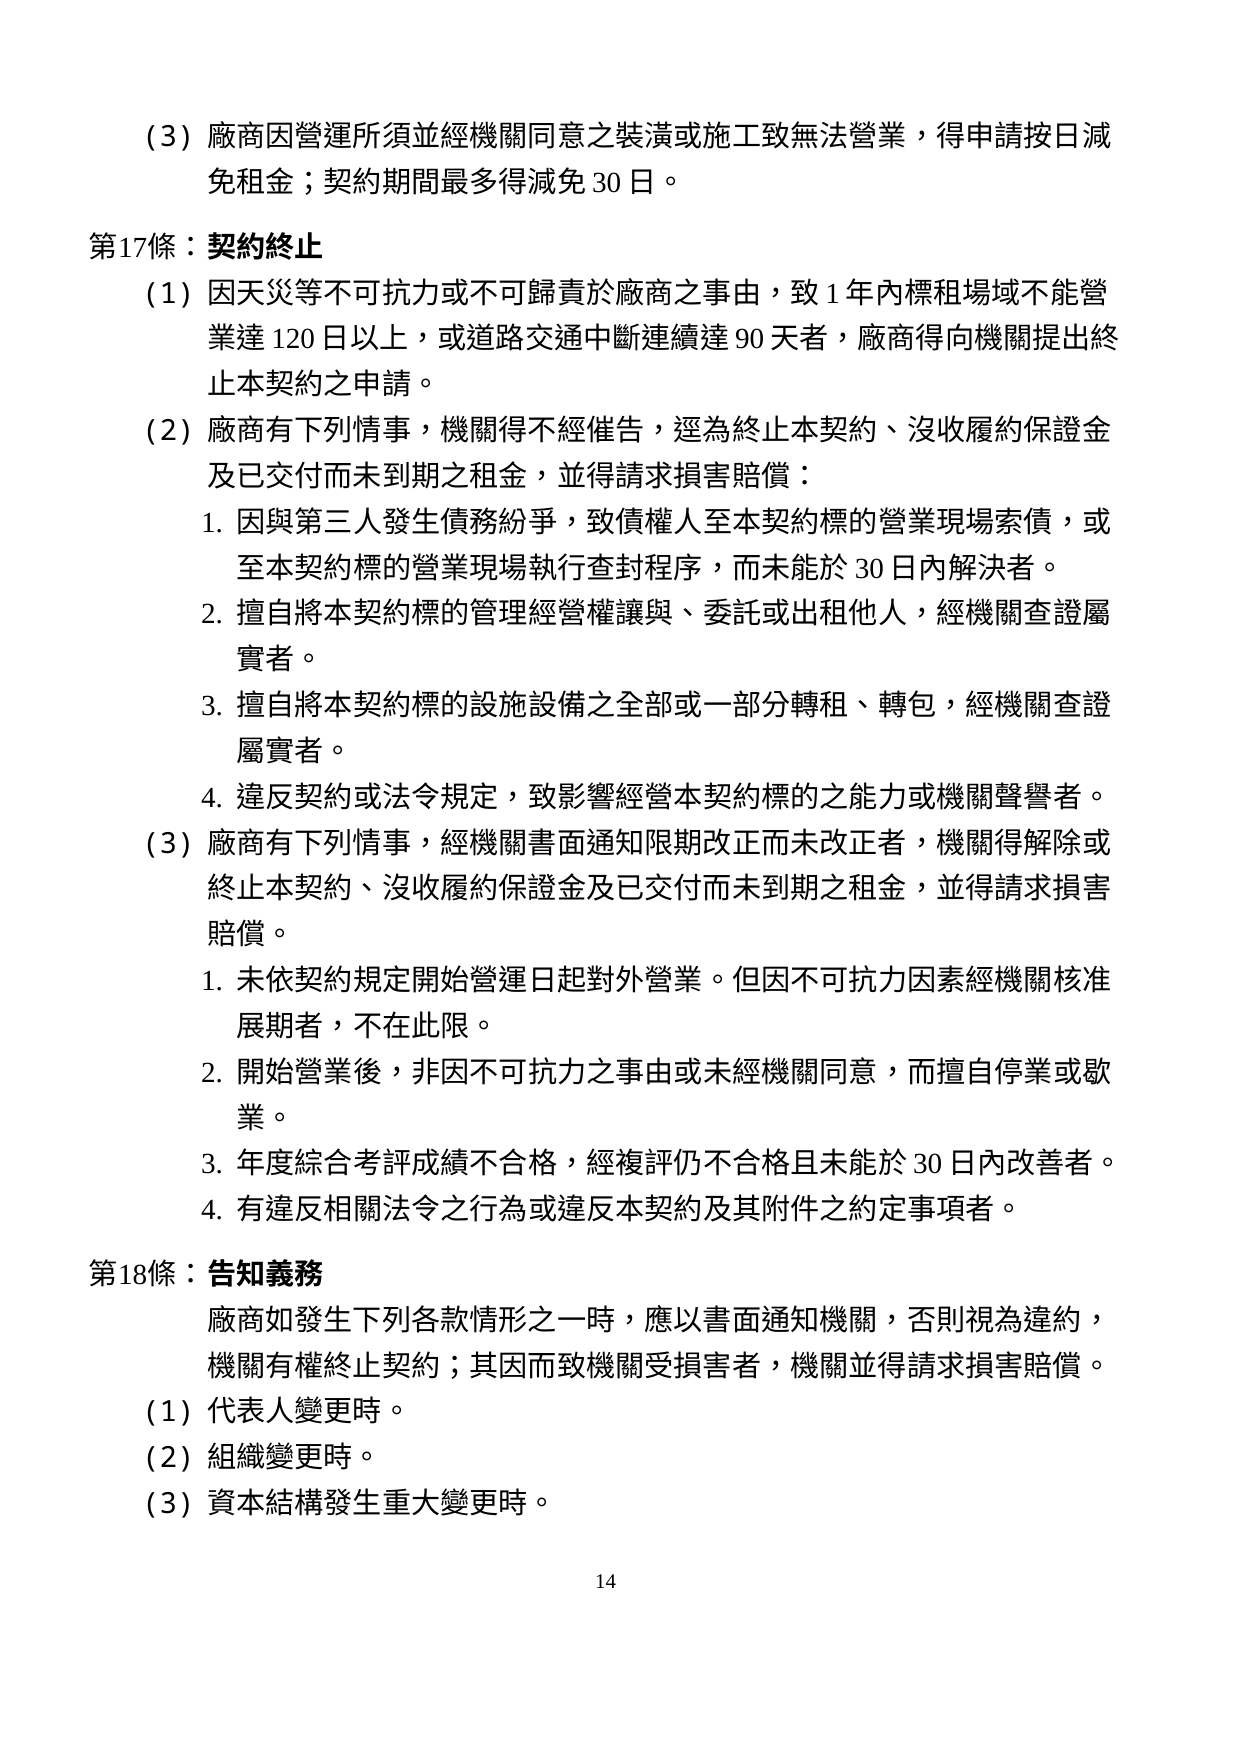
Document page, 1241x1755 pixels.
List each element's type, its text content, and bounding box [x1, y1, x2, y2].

list 擅自將本契約標的管理經營權讓與、委託或出租他人，經機關查證屬實者。 [201, 587, 1122, 679]
list 開始營業後，非因不可抗力之事由或未經機關同意，而擅自停業或歇業。 [201, 1046, 1122, 1137]
list 代表人變更時。 [142, 1385, 1122, 1431]
list 廠商有下列情事，經機關書面通知限期改正而未改正者，機關得解除或終止本契約、沒收履約保證金及已交付而未到期之租金，並得請求損害賠償。 [142, 816, 1122, 954]
list 擅自將本契約標的設施設備之全部或一部分轉租、轉包，經機關查證屬實者。 [201, 679, 1122, 771]
list 因與第三人發生債務紛爭，致債權人至本契約標的營業現場索債，或至本契約標的營業現場執行查封程序，而未能於30日內解決者。 [201, 496, 1122, 587]
list 因天災等不可抗力或不可歸責於廠商之事由，致1年內標租場域不能營業達120日以上，或道路交通中斷連續達90天者，廠商得向機關提出終止本契約之申請。 [142, 266, 1122, 404]
list 廠商因營運所須並經機關同意之裝潢或施工致無法營業，得申請按日減免租金；契約期間最多得減免30日。 [142, 110, 1122, 202]
list 廠商有下列情事，機關得不經催告，逕為終止本契約、沒收履約保證金及已交付而未到期之租金，並得請求損害賠償： [142, 404, 1122, 496]
list 年度綜合考評成績不合格，經複評仍不合格且未能於30日內改善者。 [201, 1137, 1122, 1183]
list 有違反相關法令之行為或違反本契約及其附件之約定事項者。 [201, 1183, 1122, 1229]
list 組織變更時。 [142, 1431, 1122, 1477]
text 廠商如發生下列各款情形之一時，應以書面通知機關，否則視為違約，機關有權終止契約；其因而致機關受損害者，機關並得請求損害賠償。 [207, 1293, 1122, 1385]
list 告知義務 [89, 1248, 1122, 1293]
list 資本結構發生重大變更時。 [142, 1477, 1122, 1523]
list 未依契約規定開始營運日起對外營業。但因不可抗力因素經機關核准展期者，不在此限。 [201, 954, 1122, 1046]
list 契約終止 [89, 221, 1122, 266]
list 違反契約或法令規定，致影響經營本契約標的之能力或機關聲譽者。 [201, 771, 1122, 816]
